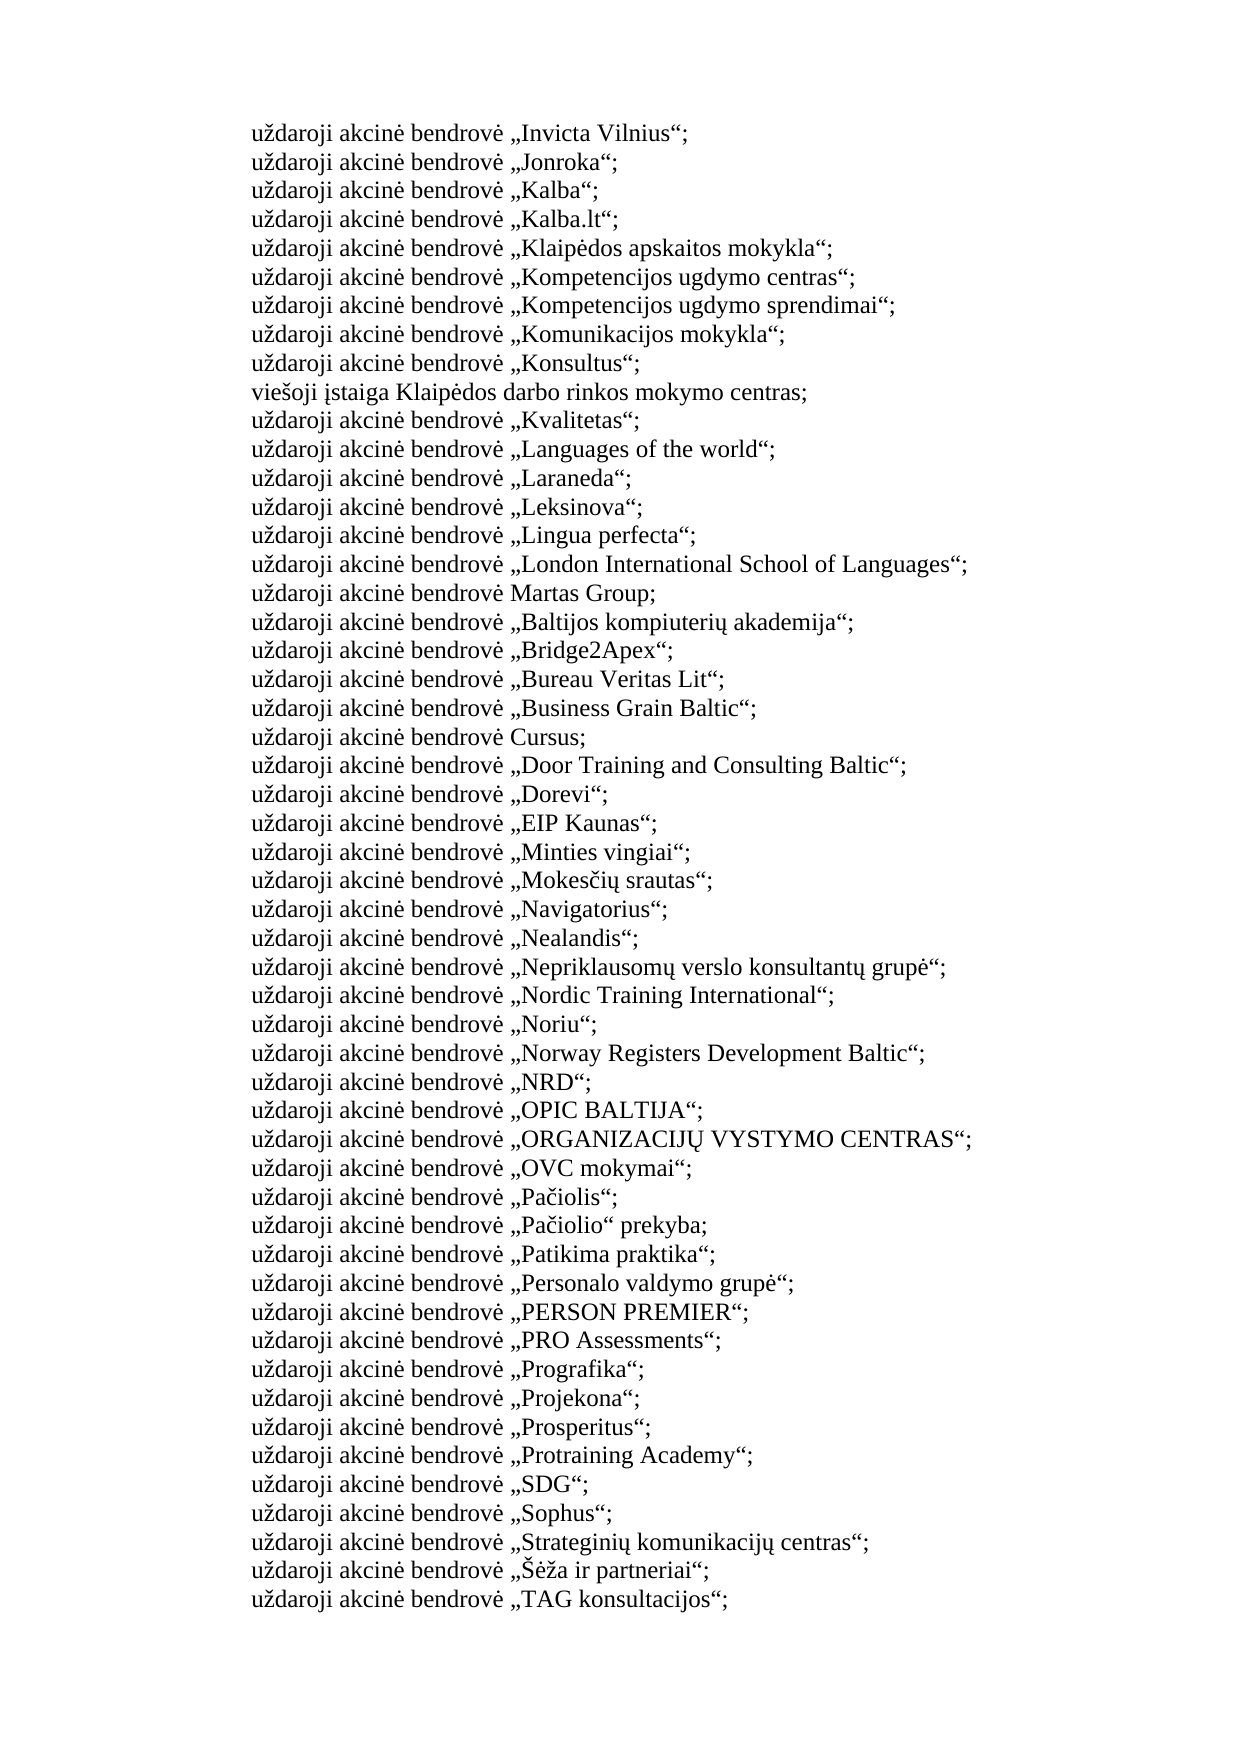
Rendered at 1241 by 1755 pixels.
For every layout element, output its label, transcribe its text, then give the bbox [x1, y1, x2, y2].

text uždaroji akcinė bendrovė „Business Grain Baltic“; [177, 693, 1181, 722]
text viešoji įstaiga Klaipėdos darbo rinkos mokymo centras; [177, 377, 1181, 406]
text uždaroji akcinė bendrovė „Klaipėdos apskaitos mokykla“; [177, 233, 1181, 262]
text uždaroji akcinė bendrovė „SDG“; [177, 1469, 1181, 1498]
text uždaroji akcinė bendrovė „Šėža ir partneriai“; [177, 1556, 1181, 1584]
text uždaroji akcinė bendrovė „Kompetencijos ugdymo sprendimai“; [177, 291, 1181, 319]
text uždaroji akcinė bendrovė „Kompetencijos ugdymo centras“; [177, 262, 1181, 291]
text uždaroji akcinė bendrovė „Sophus“; [177, 1498, 1181, 1527]
text uždaroji akcinė bendrovė „Noriu“; [177, 1009, 1181, 1038]
text uždaroji akcinė bendrovė „Bureau Veritas Lit“; [177, 664, 1181, 693]
text uždaroji akcinė bendrovė „Nordic Training International“; [177, 981, 1181, 1009]
text uždaroji akcinė bendrovė „Baltijos kompiuterių akademija“; [177, 607, 1181, 636]
text uždaroji akcinė bendrovė „Kalba“; [177, 176, 1181, 204]
text uždaroji akcinė bendrovė „Navigatorius“; [177, 894, 1181, 923]
text uždaroji akcinė bendrovė „Prografika“; [177, 1354, 1181, 1383]
text uždaroji akcinė bendrovė „PERSON PREMIER“; [177, 1297, 1181, 1326]
text uždaroji akcinė bendrovė Cursus; [177, 722, 1181, 751]
text uždaroji akcinė bendrovė „Kvalitetas“; [177, 406, 1181, 434]
text uždaroji akcinė bendrovė „Door Training and Consulting Baltic“; [177, 751, 1181, 779]
text uždaroji akcinė bendrovė „Komunikacijos mokykla“; [177, 319, 1181, 348]
text uždaroji akcinė bendrovė „Patikima praktika“; [177, 1239, 1181, 1268]
text uždaroji akcinė bendrovė „TAG konsultacijos“; [177, 1584, 1181, 1613]
text uždaroji akcinė bendrovė „Languages of the world“; [177, 434, 1181, 463]
text uždaroji akcinė bendrovė „ORGANIZACIJŲ VYSTYMO CENTRAS“; [177, 1124, 1181, 1153]
text uždaroji akcinė bendrovė „Konsultus“; [177, 348, 1181, 377]
text uždaroji akcinė bendrovė „EIP Kaunas“; [177, 808, 1181, 837]
text uždaroji akcinė bendrovė „Nepriklausomų verslo konsultantų grupė“; [177, 952, 1181, 981]
text uždaroji akcinė bendrovė „Pačiolio“ prekyba; [177, 1211, 1181, 1239]
text uždaroji akcinė bendrovė „OPIC BALTIJA“; [177, 1096, 1181, 1124]
text uždaroji akcinė bendrovė „Invicta Vilnius“; [177, 118, 1181, 147]
text uždaroji akcinė bendrovė „Nealandis“; [177, 923, 1181, 952]
text uždaroji akcinė bendrovė „Prosperitus“; [177, 1412, 1181, 1441]
text uždaroji akcinė bendrovė „Mokesčių srautas“; [177, 866, 1181, 894]
text uždaroji akcinė bendrovė „Minties vingiai“; [177, 837, 1181, 866]
text uždaroji akcinė bendrovė „London International School of Languages“; [177, 549, 1181, 578]
text uždaroji akcinė bendrovė „Jonroka“; [177, 147, 1181, 176]
text uždaroji akcinė bendrovė „Dorevi“; [177, 779, 1181, 808]
text uždaroji akcinė bendrovė „Laraneda“; [177, 463, 1181, 492]
text uždaroji akcinė bendrovė „PRO Assessments“; [177, 1326, 1181, 1354]
text uždaroji akcinė bendrovė „Lingua perfecta“; [177, 521, 1181, 549]
text uždaroji akcinė bendrovė „Norway Registers Development Baltic“; [177, 1038, 1181, 1067]
text uždaroji akcinė bendrovė Martas Group; [177, 578, 1181, 607]
text uždaroji akcinė bendrovė „Kalba.lt“; [177, 204, 1181, 233]
text uždaroji akcinė bendrovė „Strateginių komunikacijų centras“; [177, 1527, 1181, 1556]
text uždaroji akcinė bendrovė „Bridge2Apex“; [177, 636, 1181, 664]
text uždaroji akcinė bendrovė „Pačiolis“; [177, 1182, 1181, 1211]
text uždaroji akcinė bendrovė „OVC mokymai“; [177, 1153, 1181, 1182]
text uždaroji akcinė bendrovė „NRD“; [177, 1067, 1181, 1096]
text uždaroji akcinė bendrovė „Projekona“; [177, 1383, 1181, 1412]
text uždaroji akcinė bendrovė „Leksinova“; [177, 492, 1181, 521]
text uždaroji akcinė bendrovė „Personalo valdymo grupė“; [177, 1268, 1181, 1297]
text uždaroji akcinė bendrovė „Protraining Academy“; [177, 1441, 1181, 1469]
